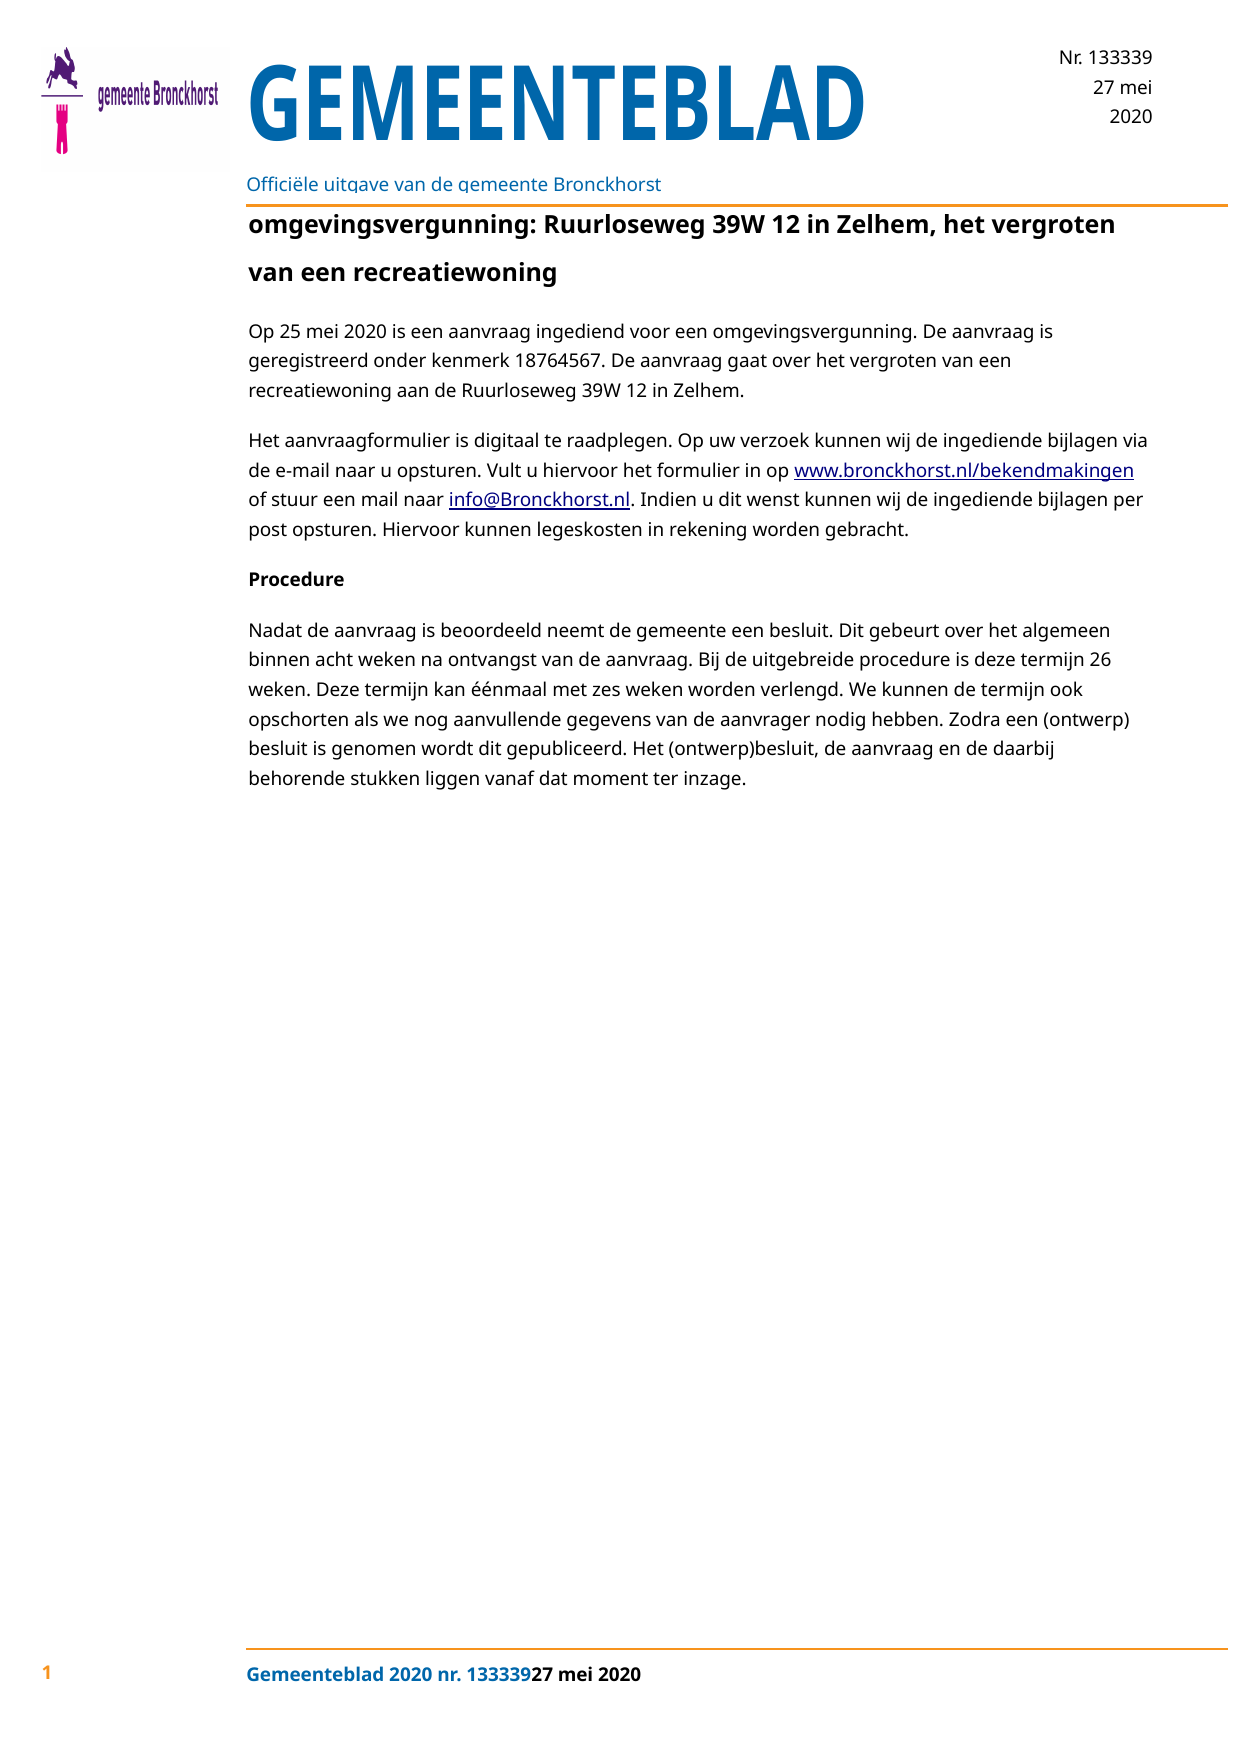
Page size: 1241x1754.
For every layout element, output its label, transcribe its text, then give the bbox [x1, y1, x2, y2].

text Het aanvraagformulier is digitaal te raadplegen. Op uw verzoek kunnen wij de ingediende bijlagen via de e-mail naar u opsturen. Vult u hiervoor het formulier in op www.bronckhorst.nl/bekendmakingen of stuur een mail naar info@Bronckhorst.nl. Indien u dit wenst kunnen wij de ingediende bijlagen per post opsturen. Hiervoor kunnen legeskosten in rekening worden gebracht. [248, 427, 1152, 542]
text omgevingsvergunning: Ruurloseweg 39W 12 in Zelhem, het vergroten van een recreatiewoning [248, 207, 1152, 288]
text Op 25 mei 2020 is een aanvraag ingediend voor een omgevingsvergunning. De aanvraag is geregistreerd onder kenmerk 18764567. De aanvraag gaat over het vergroten van een recreatiewoning aan de Ruurloseweg 39W 12 in Zelhem. [248, 318, 1152, 403]
picture [41, 47, 231, 172]
text Procedure [248, 567, 1152, 592]
text Nadat de aanvraag is beoordeeld neemt de gemeente een besluit. Dit gebeurt over het algemeen binnen acht weken na ontvangst van de aanvraag. Bij de uitgebreide procedure is deze termijn 26 weken. Deze termijn kan éénmaal met zes weken worden verlengd. We kunnen de termijn ook opschorten als we nog aanvullende gegevens van de aanvrager nodig hebben. Zodra een (ontwerp) besluit is genomen wordt dit gepubliceerd. Het (ontwerp)besluit, de aanvraag en de daarbij behorende stukken liggen vanaf dat moment ter inzage. [248, 617, 1152, 791]
